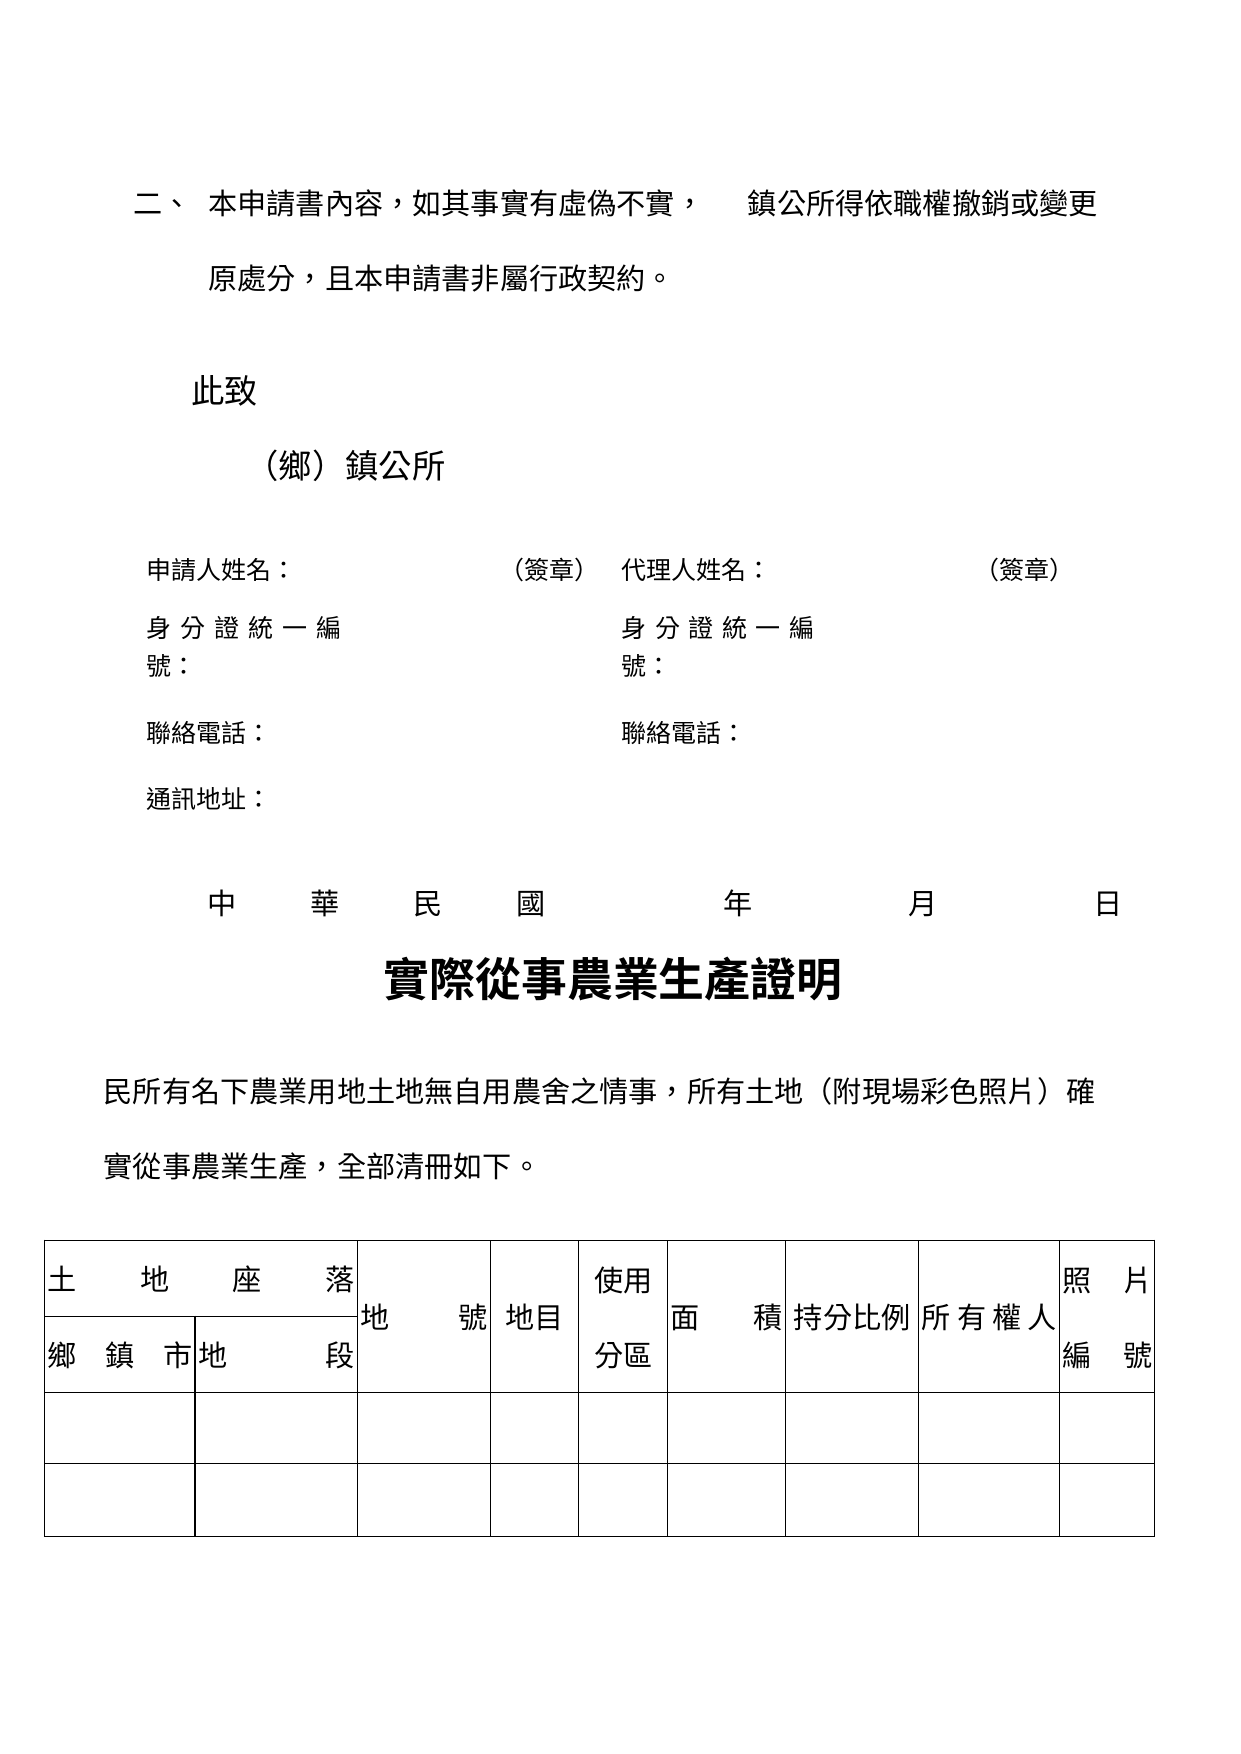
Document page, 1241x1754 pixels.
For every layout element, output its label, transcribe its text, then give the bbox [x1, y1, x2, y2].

table_cell [491, 1393, 578, 1463]
table_cell [786, 1464, 918, 1536]
table_cell [353, 598, 610, 694]
list 本申請書內容，如其事實有虛偽不實， 鎮公所得依職權撤銷或變更原處分，且本申請書非屬行政契約。 [133, 164, 1122, 314]
table_cell [825, 598, 1086, 694]
table_cell [919, 1393, 1059, 1463]
table_cell [45, 1464, 194, 1536]
table_header 地號 [358, 1241, 490, 1392]
table_cell [825, 694, 1086, 769]
table_cell 聯絡電話： [135, 694, 353, 769]
table_cell [579, 1464, 667, 1536]
table_header 申請人姓名： [135, 540, 353, 598]
table_cell 身分證統一編號： [135, 598, 353, 694]
table_cell [579, 1393, 667, 1463]
table_header （簽章） [825, 540, 1086, 598]
text （鄉）鎮公所 [103, 427, 1122, 502]
table_cell 通訊地址： [135, 769, 1086, 827]
table_cell [196, 1464, 357, 1536]
table_cell [491, 1464, 578, 1536]
table_cell [45, 1393, 194, 1463]
table_cell [668, 1393, 785, 1463]
table_header 使用分區 [579, 1241, 667, 1392]
table_header 地目 [491, 1241, 578, 1392]
table_cell [353, 694, 610, 769]
table_header 所有權人 [919, 1241, 1059, 1392]
table_cell [919, 1464, 1059, 1536]
table_header 照片 編號 [1060, 1241, 1154, 1392]
text 中華民國 年 月 日 [103, 864, 1122, 939]
table_cell [668, 1464, 785, 1536]
table_cell [196, 1393, 357, 1463]
table_cell 地段 [196, 1317, 357, 1392]
table_cell [358, 1393, 490, 1463]
table_header 面積 [668, 1241, 785, 1392]
text 民所有名下農業用地土地無自用農舍之情事，所有土地（附現場彩色照片）確實從事農業生產，全部清冊如下。 [103, 1052, 1122, 1202]
table_cell 聯絡電話： [610, 694, 825, 769]
text 實際從事農業生產證明 [103, 939, 1122, 1014]
table_cell [1060, 1464, 1154, 1536]
table_header 土地座落 [45, 1241, 357, 1316]
table_cell 身分證統一編號： [610, 598, 825, 694]
table_cell [1060, 1393, 1154, 1463]
table_cell 鄉鎮市 [45, 1317, 194, 1392]
table_header 持分比例 [786, 1241, 918, 1392]
table_cell [358, 1464, 490, 1536]
table_header 代理人姓名： [610, 540, 825, 598]
table_header （簽章） [353, 540, 610, 598]
table_cell [786, 1393, 918, 1463]
text 此致 [103, 352, 1122, 427]
